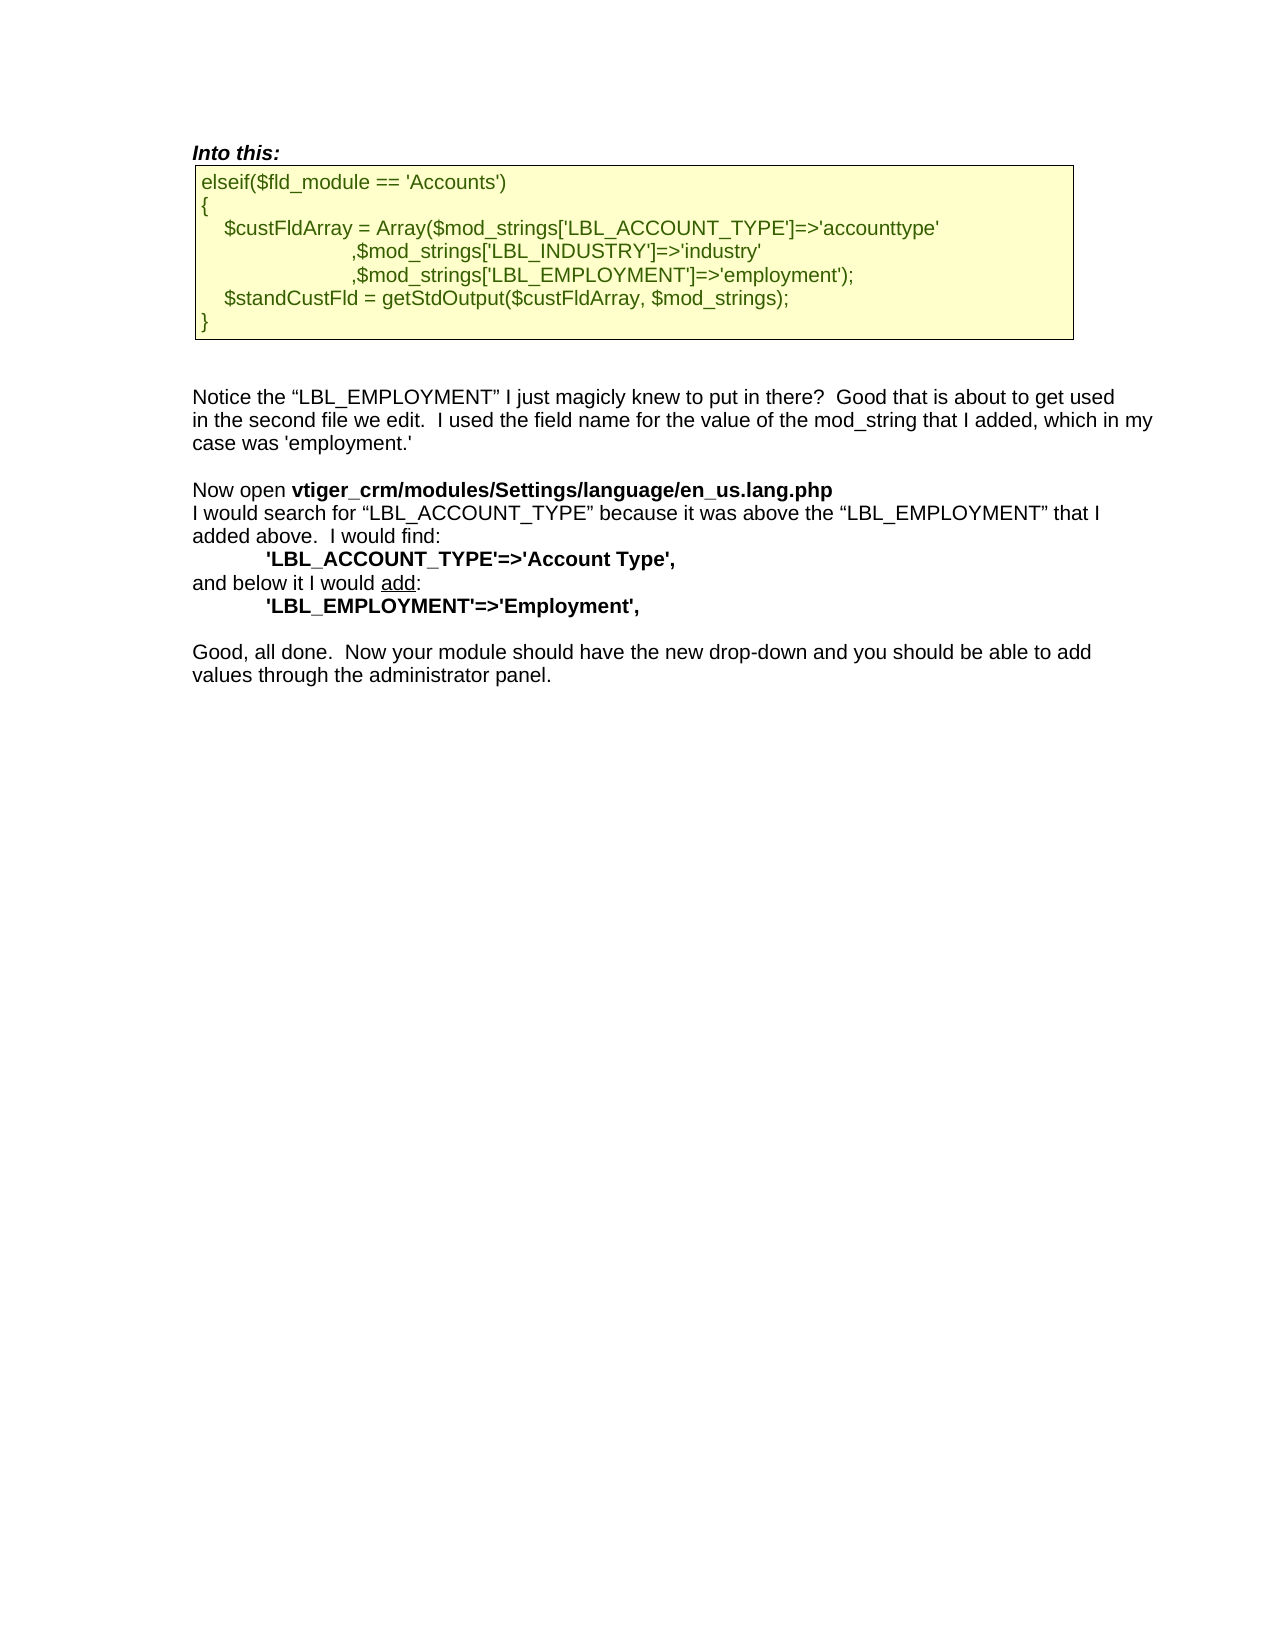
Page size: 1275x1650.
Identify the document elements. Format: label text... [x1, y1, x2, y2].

text Now open vtiger_crm/modules/Settings/language/en_us.lang.php [192, 478, 1157, 501]
text 'LBL_EMPLOYMENT'=>'Employment', [192, 594, 1157, 618]
table_header elseif($fld_module == 'Accounts') { $custFldArray = Array($mod_strings['LBL_ACCOUNT_TYPE']=>'accounttype' ,$mod_strings['LBL_INDUSTRY']=>'industry' ,$mod_strings['LBL_EMPLOYMENT']=>'employment'); $standCustFld = getStdOutput($custFldArray, $mod_strings); } [196, 166, 1073, 339]
text 'LBL_ACCOUNT_TYPE'=>'Account Type', [192, 548, 1157, 571]
text Notice the “LBL_EMPLOYMENT” I just magicly knew to put in there? Good that is about to get used [192, 385, 1157, 408]
text I would search for “LBL_ACCOUNT_TYPE” because it was above the “LBL_EMPLOYMENT” that I added above. I would find: [192, 501, 1157, 548]
text in the second file we edit. I used the field name for the value of the mod_string that I added, which in my case was 'employment.' [192, 408, 1157, 455]
text Good, all done. Now your module should have the new drop-down and you should be able to add values through the administrator panel. [192, 641, 1157, 687]
text Into this: [192, 141, 1157, 164]
text and below it I would add: [192, 571, 1157, 594]
